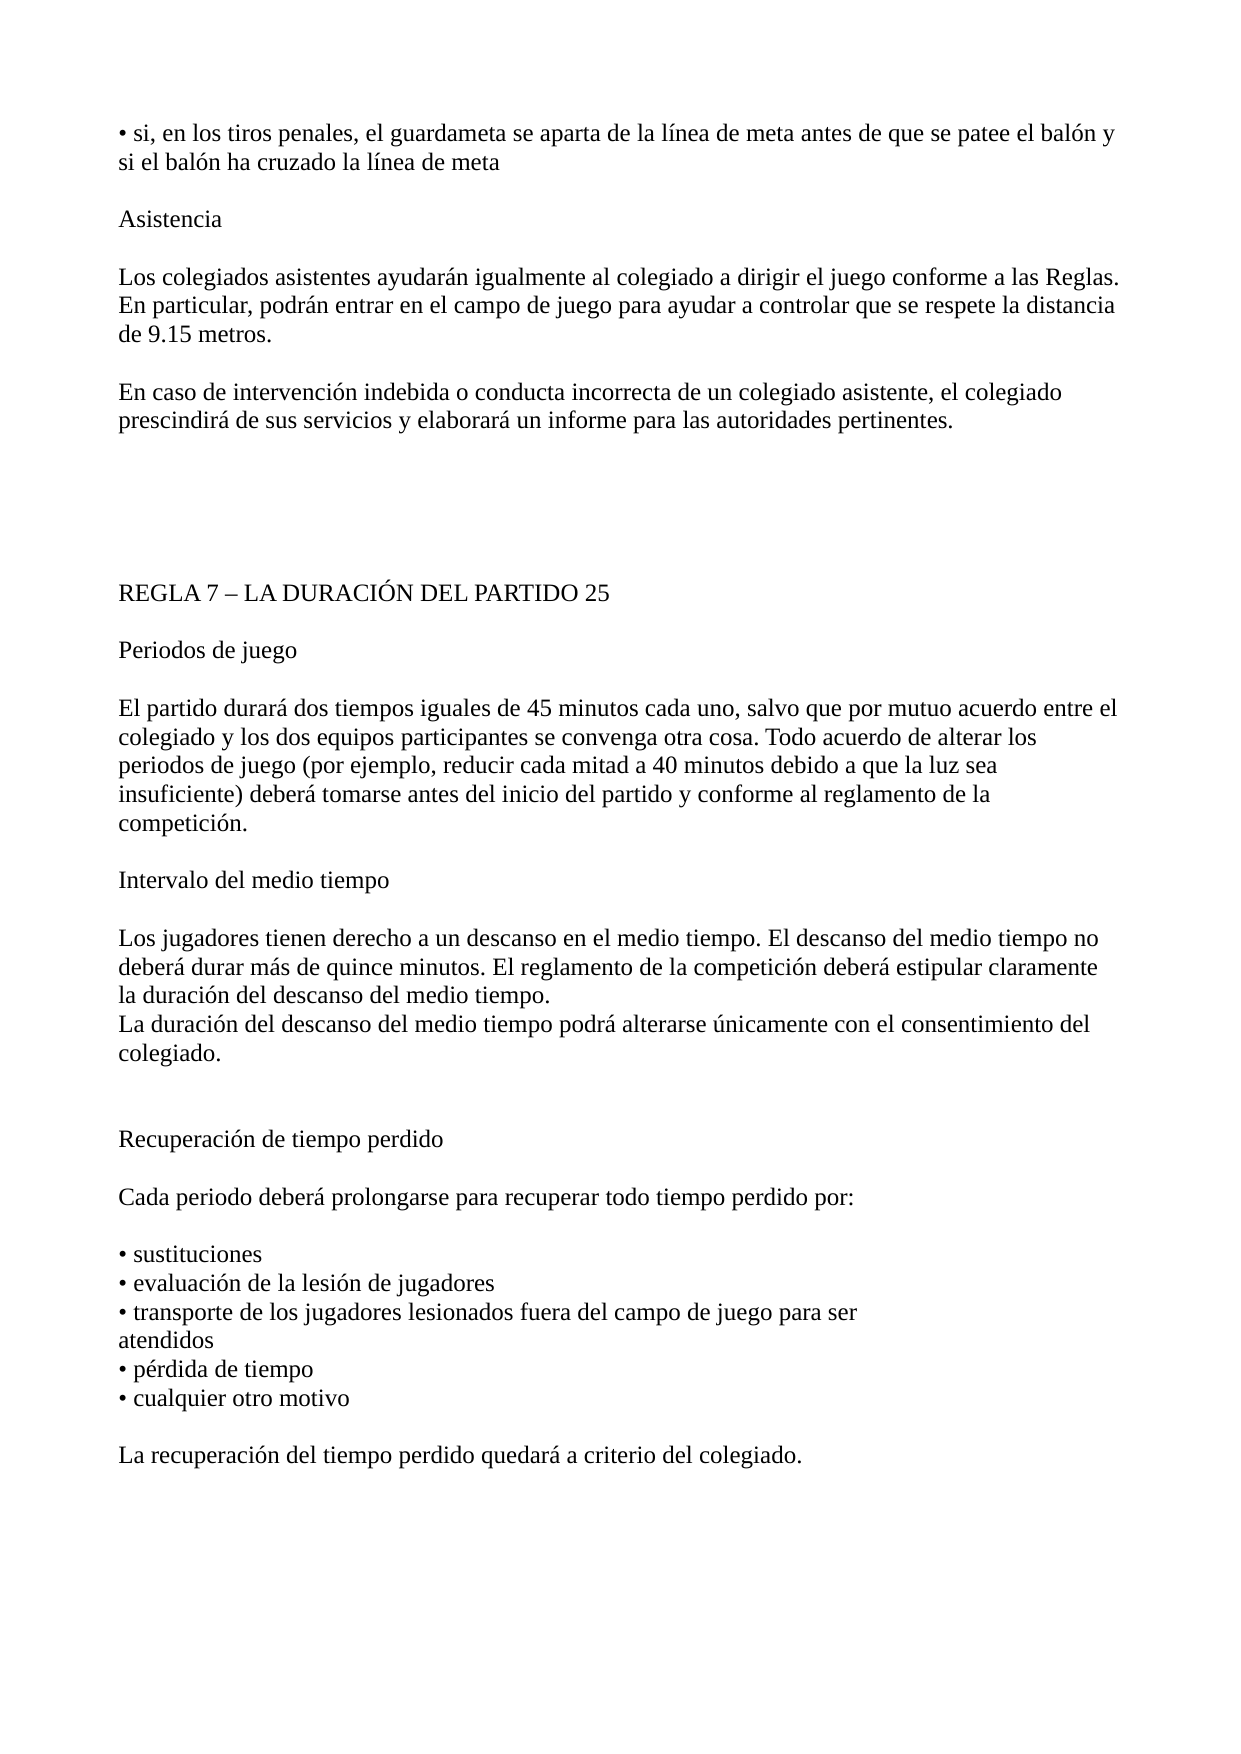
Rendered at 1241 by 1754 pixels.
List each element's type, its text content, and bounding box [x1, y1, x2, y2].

text Asistencia [118, 204, 1122, 233]
text La recuperación del tiempo perdido quedará a criterio del colegiado. [118, 1441, 1122, 1469]
text El partido durará dos tiempos iguales de 45 minutos cada uno, salvo que por mutuo acuerdo entre el colegiado y los dos equipos participantes se convenga otra cosa. Todo acuerdo de alterar los periodos de juego (por ejemplo, reducir cada mitad a 40 minutos debido a que la luz sea insuficiente) deberá tomarse antes del inicio del partido y conforme al reglamento de la competición. [118, 693, 1122, 837]
text En caso de intervención indebida o conducta incorrecta de un colegiado asistente, el colegiado prescindirá de sus servicios y elaborará un informe para las autoridades pertinentes. [118, 377, 1122, 434]
text • cualquier otro motivo [118, 1383, 1122, 1412]
text • evaluación de la lesión de jugadores [118, 1268, 1122, 1297]
text La duración del descanso del medio tiempo podrá alterarse únicamente con el consentimiento del colegiado. [118, 1009, 1122, 1067]
text Los colegiados asistentes ayudarán igualmente al colegiado a dirigir el juego conforme a las Reglas. En particular, podrán entrar en el campo de juego para ayudar a controlar que se respete la distancia de 9.15 metros. [118, 262, 1122, 348]
text Periodos de juego [118, 636, 1122, 664]
text Los jugadores tienen derecho a un descanso en el medio tiempo. El descanso del medio tiempo no deberá durar más de quince minutos. El reglamento de la competición deberá estipular claramente la duración del descanso del medio tiempo. [118, 923, 1122, 1009]
text • pérdida de tiempo [118, 1354, 1122, 1383]
text Intervalo del medio tiempo [118, 866, 1122, 894]
text Cada periodo deberá prolongarse para recuperar todo tiempo perdido por: [118, 1182, 1122, 1211]
text • si, en los tiros penales, el guardameta se aparta de la línea de meta antes de que se patee el balón y si el balón ha cruzado la línea de meta [118, 118, 1122, 176]
text atendidos [118, 1326, 1122, 1354]
text REGLA 7 – LA DURACIÓN DEL PARTIDO 25 [118, 578, 1122, 607]
text • transporte de los jugadores lesionados fuera del campo de juego para ser [118, 1297, 1122, 1326]
text Recuperación de tiempo perdido [118, 1124, 1122, 1153]
text • sustituciones [118, 1239, 1122, 1268]
